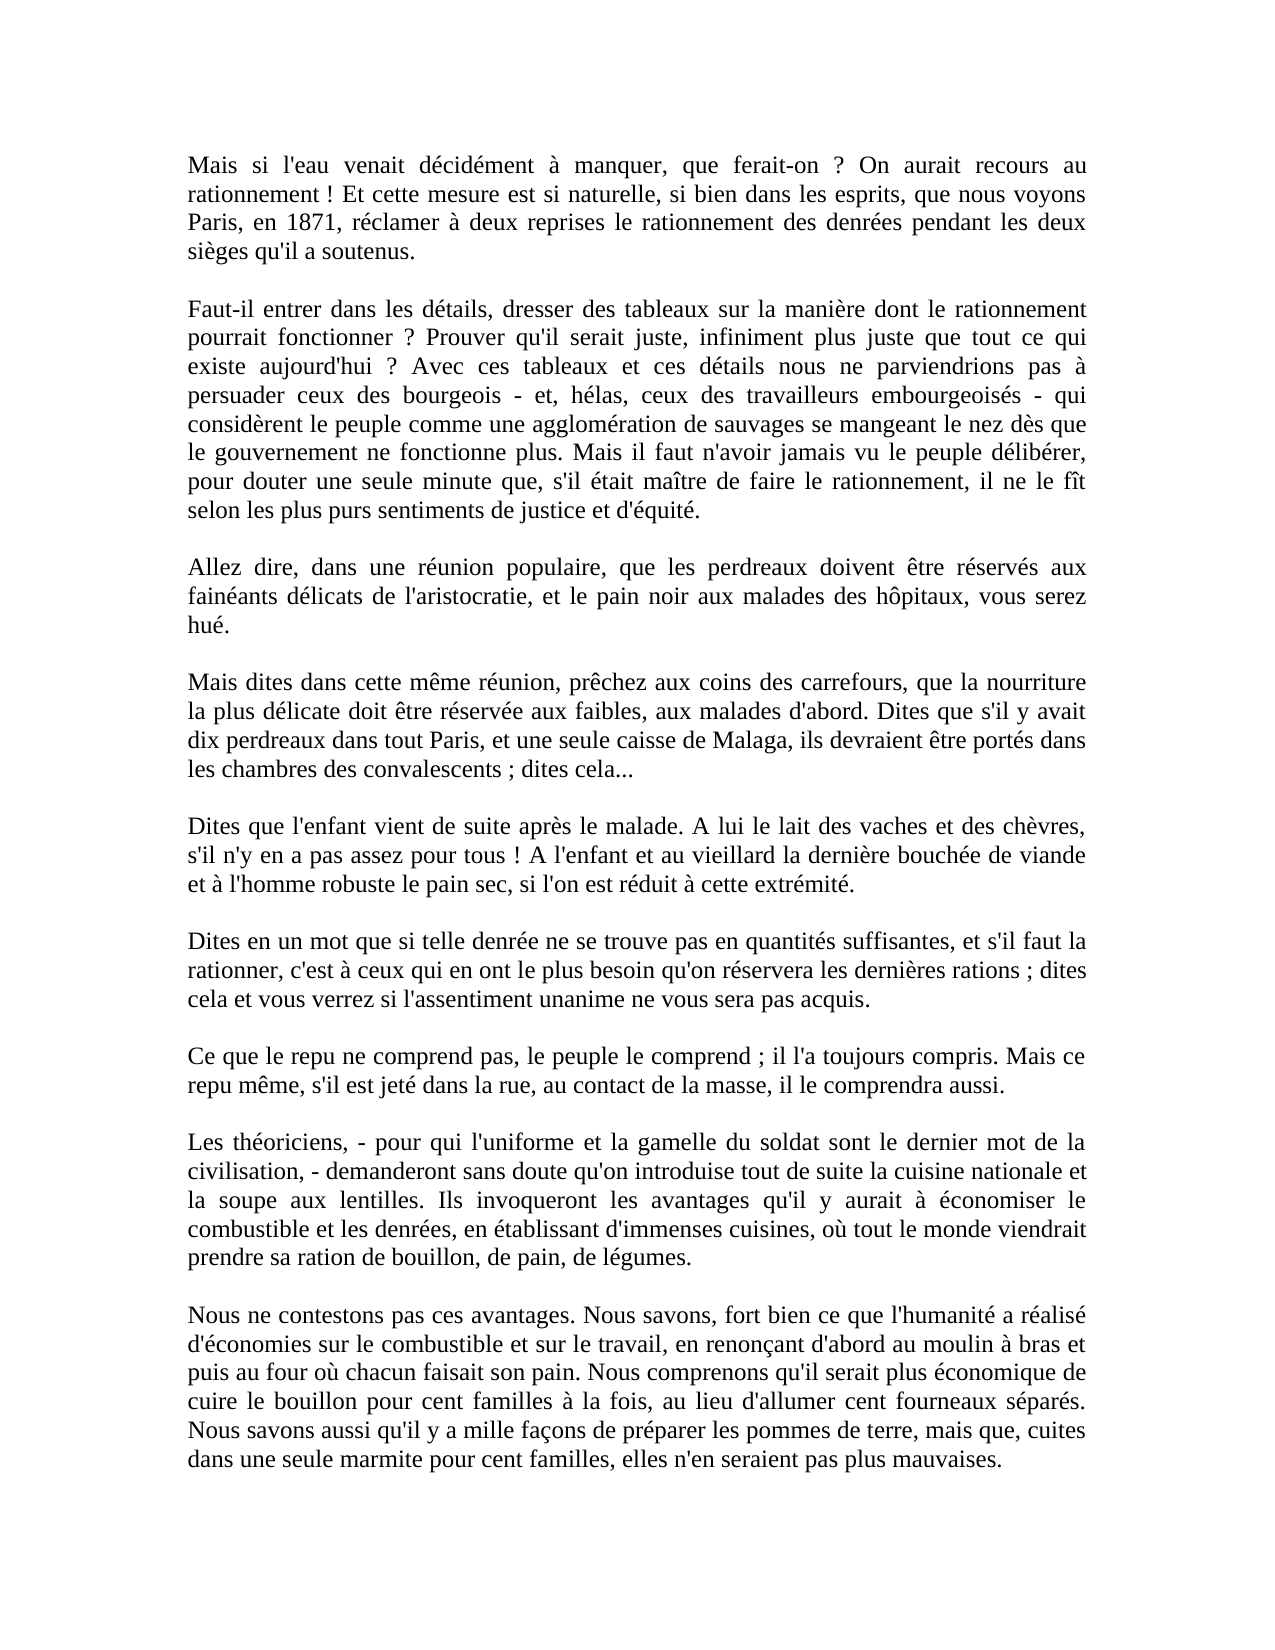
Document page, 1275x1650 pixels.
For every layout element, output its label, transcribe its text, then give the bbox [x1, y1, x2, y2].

text Dites en un mot que si telle denrée ne se trouve pas en quantités suffisantes, et s'il faut la rationner, c'est à ceux qui en ont le plus besoin qu'on réservera les dernières rations ; dites cela et vous verrez si l'assentiment unanime ne vous sera pas acquis. [187, 926, 1087, 1012]
text Les théoriciens, - pour qui l'uniforme et la gamelle du soldat sont le dernier mot de la civilisation, - demanderont sans doute qu'on introduise tout de suite la cuisine nationale et la soupe aux lentilles. Ils invoqueront les avantages qu'il y aurait à économiser le combustible et les denrées, en établissant d'immenses cuisines, où tout le monde viendrait prendre sa ration de bouillon, de pain, de légumes. [187, 1127, 1087, 1271]
text Dites que l'enfant vient de suite après le malade. A lui le lait des vaches et des chèvres, s'il n'y en a pas assez pour tous ! A l'enfant et au vieillard la dernière bouchée de viande et à l'homme robuste le pain sec, si l'on est réduit à cette extrémité. [187, 811, 1087, 897]
text Nous ne contestons pas ces avantages. Nous savons, fort bien ce que l'humanité a réalisé d'économies sur le combustible et sur le travail, en renonçant d'abord au moulin à bras et puis au four où chacun faisait son pain. Nous comprenons qu'il serait plus économique de cuire le bouillon pour cent familles à la fois, au lieu d'allumer cent fourneaux séparés. Nous savons aussi qu'il y a mille façons de préparer les pommes de terre, mais que, cuites dans une seule marmite pour cent familles, elles n'en seraient pas plus mauvaises. [187, 1300, 1087, 1472]
text Ce que le repu ne comprend pas, le peuple le comprend ; il l'a toujours compris. Mais ce repu même, s'il est jeté dans la rue, au contact de la masse, il le comprendra aussi. [187, 1041, 1087, 1099]
text Mais dites dans cette même réunion, prêchez aux coins des carrefours, que la nourriture la plus délicate doit être réservée aux faibles, aux malades d'abord. Dites que s'il y avait dix perdreaux dans tout Paris, et une seule caisse de Malaga, ils devraient être portés dans les chambres des convalescents ; dites cela... [187, 667, 1087, 782]
text Mais si l'eau venait décidément à manquer, que ferait-on ? On aurait recours au rationnement ! Et cette mesure est si naturelle, si bien dans les esprits, que nous voyons Paris, en 1871, réclamer à deux reprises le rationnement des denrées pendant les deux sièges qu'il a soutenus. [187, 150, 1087, 265]
text Faut-il entrer dans les détails, dresser des tableaux sur la manière dont le rationnement pourrait fonctionner ? Prouver qu'il serait juste, infiniment plus juste que tout ce qui existe aujourd'hui ? Avec ces tableaux et ces détails nous ne parviendrions pas à persuader ceux des bourgeois - et, hélas, ceux des travailleurs embourgeoisés - qui considèrent le peuple comme une agglomération de sauvages se mangeant le nez dès que le gouvernement ne fonctionne plus. Mais il faut n'avoir jamais vu le peuple délibérer, pour douter une seule minute que, s'il était maître de faire le rationnement, il ne le fît selon les plus purs sentiments de justice et d'équité. [187, 294, 1087, 524]
text Allez dire, dans une réunion populaire, que les perdreaux doivent être réservés aux fainéants délicats de l'aristocratie, et le pain noir aux malades des hôpitaux, vous serez hué. [187, 552, 1087, 639]
